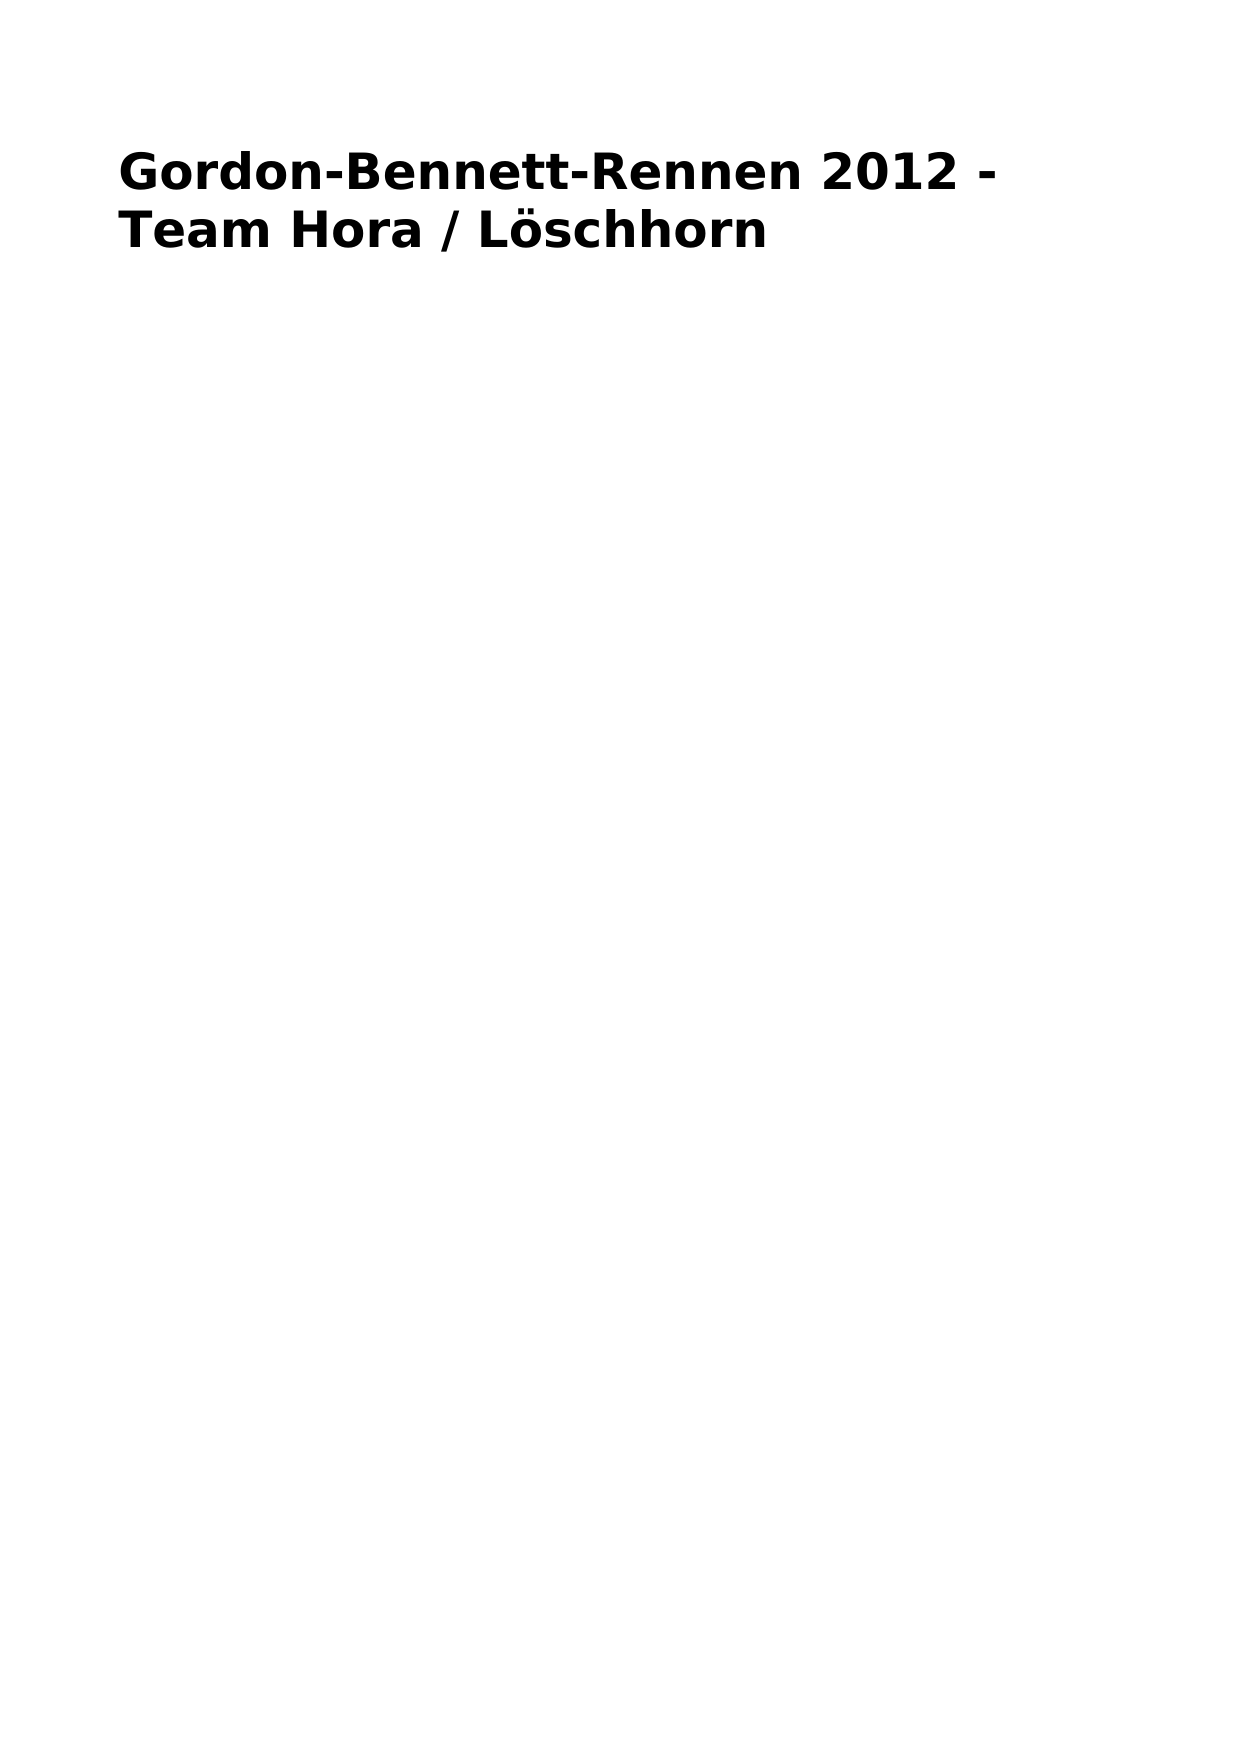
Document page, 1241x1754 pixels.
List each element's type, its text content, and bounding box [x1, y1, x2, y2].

subtitle Gordon-Bennett-Rennen 2012 - Team Hora / Löschhorn [118, 143, 1122, 259]
